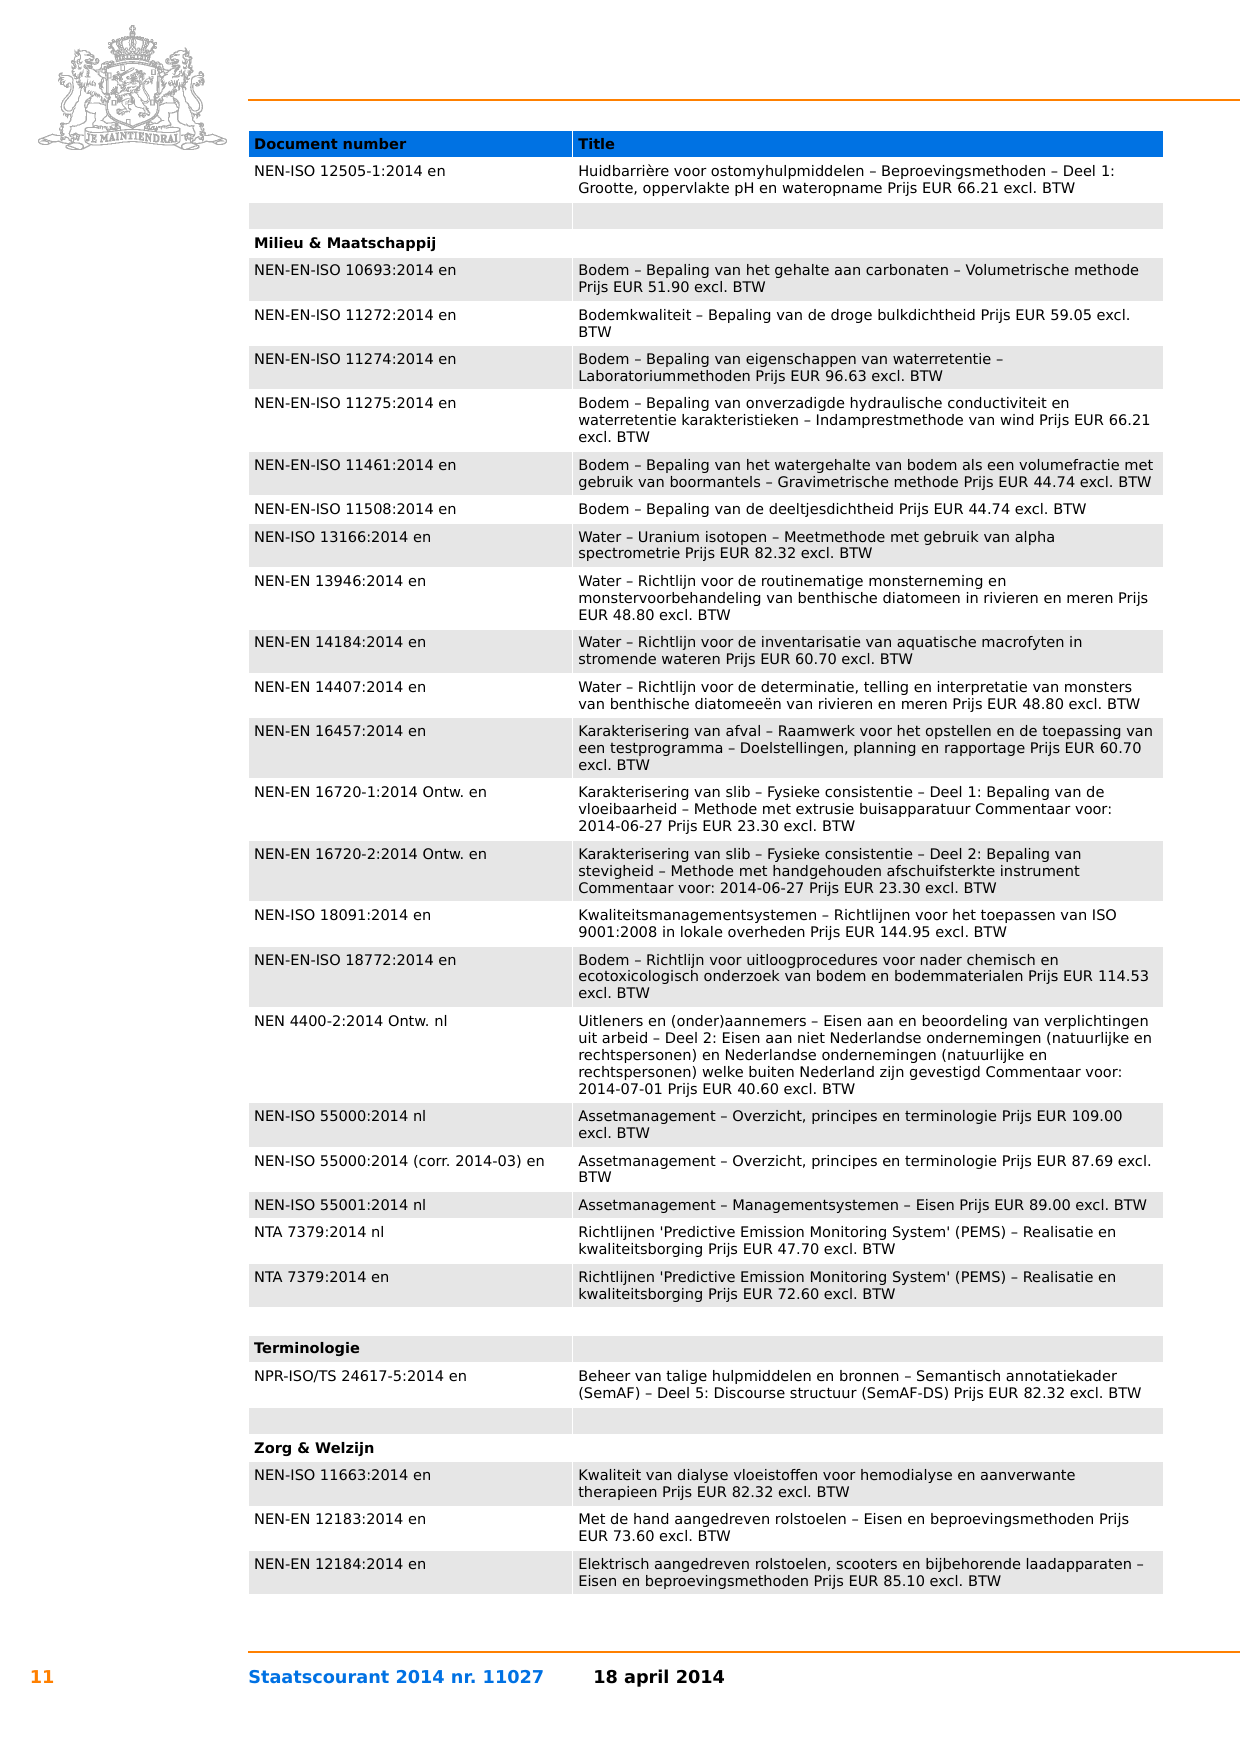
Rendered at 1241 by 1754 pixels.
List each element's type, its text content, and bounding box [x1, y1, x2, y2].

table_cell NEN-ISO 18091:2014 en [249, 902, 572, 946]
table_cell NEN-EN-ISO 11274:2014 en [249, 346, 572, 389]
table_cell NEN-ISO 55000:2014 (corr. 2014-03) en [249, 1148, 572, 1191]
table_cell Bodem – Bepaling van het watergehalte van bodem als een volumefractie met gebruik van boormantels – Gravimetrische methode Prijs EUR 44.74 excl. BTW [573, 452, 1163, 495]
table_cell Richtlijnen 'Predictive Emission Monitoring System' (PEMS) – Realisatie en kwaliteitsborging Prijs EUR 47.70 excl. BTW [573, 1220, 1163, 1263]
table_cell NEN-EN 12183:2014 en [249, 1507, 572, 1550]
table_cell NEN-EN-ISO 11508:2014 en [249, 496, 572, 523]
table_cell Bodem – Bepaling van de deeltjesdichtheid Prijs EUR 44.74 excl. BTW [573, 496, 1163, 523]
table_cell Assetmanagement – Overzicht, principes en terminologie Prijs EUR 109.00 excl. BTW [573, 1103, 1163, 1147]
table_header Document number [249, 131, 572, 157]
table_cell Bodem – Bepaling van onverzadigde hydraulische conductiviteit en waterretentie karakteristieken – Indamprestmethode van wind Prijs EUR 66.21 excl. BTW [573, 391, 1163, 451]
table_cell NEN-EN 14407:2014 en [249, 674, 572, 717]
table_cell NEN-EN 16720-1:2014 Ontw. en [249, 780, 572, 840]
table_cell Richtlijnen 'Predictive Emission Monitoring System' (PEMS) – Realisatie en kwaliteitsborging Prijs EUR 72.60 excl. BTW [573, 1264, 1163, 1307]
table_cell NEN-ISO 12505-1:2014 en [249, 158, 572, 202]
table_cell NEN-ISO 11663:2014 en [249, 1462, 572, 1506]
table_cell Elektrisch aangedreven rolstoelen, scooters en bijbehorende laadapparaten – Eisen en beproevingsmethoden Prijs EUR 85.10 excl. BTW [573, 1551, 1163, 1594]
table_cell NEN-EN 16720-2:2014 Ontw. en [249, 841, 572, 901]
table_cell Terminologie [249, 1336, 572, 1362]
table_cell NEN-EN 14184:2014 en [249, 630, 572, 673]
table_cell [573, 203, 1163, 229]
table_cell [249, 1408, 572, 1434]
table_cell NEN-EN 12184:2014 en [249, 1551, 572, 1594]
table_cell Water – Richtlijn voor de inventarisatie van aquatische macrofyten in stromende wateren Prijs EUR 60.70 excl. BTW [573, 630, 1163, 673]
table_cell Bodem – Bepaling van eigenschappen van waterretentie – Laboratoriummethoden Prijs EUR 96.63 excl. BTW [573, 346, 1163, 389]
table_cell Beheer van talige hulpmiddelen en bronnen – Semantisch annotatiekader (SemAF) – Deel 5: Discourse structuur (SemAF-DS) Prijs EUR 82.32 excl. BTW [573, 1363, 1163, 1406]
table_cell [573, 1408, 1163, 1434]
table_cell Uitleners en (onder)aannemers – Eisen aan en beoordeling van verplichtingen uit arbeid – Deel 2: Eisen aan niet Nederlandse ondernemingen (natuurlijke en rechtspersonen) en Nederlandse ondernemingen (natuurlijke en rechtspersonen) welke buiten Nederland zijn gevestigd Commentaar voor: 2014-07-01 Prijs EUR 40.60 excl. BTW [573, 1008, 1163, 1102]
table_cell NEN-EN-ISO 11461:2014 en [249, 452, 572, 495]
table_cell Huidbarrière voor ostomyhulpmiddelen – Beproevingsmethoden – Deel 1: Grootte, oppervlakte pH en wateropname Prijs EUR 66.21 excl. BTW [573, 158, 1163, 202]
table_cell NTA 7379:2014 en [249, 1264, 572, 1307]
table_cell NEN-ISO 13166:2014 en [249, 524, 572, 567]
table_cell Kwaliteit van dialyse vloeistoffen voor hemodialyse en aanverwante therapieen Prijs EUR 82.32 excl. BTW [573, 1462, 1163, 1506]
picture [38, 25, 227, 150]
table_cell NEN-EN-ISO 10693:2014 en [249, 258, 572, 301]
table_cell Karakterisering van afval – Raamwerk voor het opstellen en de toepassing van een testprogramma – Doelstellingen, planning en rapportage Prijs EUR 60.70 excl. BTW [573, 718, 1163, 778]
table_cell Bodem – Richtlijn voor uitloogprocedures voor nader chemisch en ecotoxicologisch onderzoek van bodem en bodemmaterialen Prijs EUR 114.53 excl. BTW [573, 947, 1163, 1007]
table_cell [249, 1308, 572, 1334]
table_cell Bodemkwaliteit – Bepaling van de droge bulkdichtheid Prijs EUR 59.05 excl. BTW [573, 302, 1163, 345]
table_cell NTA 7379:2014 nl [249, 1220, 572, 1263]
table_cell NEN-ISO 55001:2014 nl [249, 1192, 572, 1218]
table_cell Kwaliteitsmanagementsystemen – Richtlijnen voor het toepassen van ISO 9001:2008 in lokale overheden Prijs EUR 144.95 excl. BTW [573, 902, 1163, 946]
table_cell NEN-ISO 55000:2014 nl [249, 1103, 572, 1147]
table_cell NEN-EN 16457:2014 en [249, 718, 572, 778]
table_cell NEN-EN-ISO 11272:2014 en [249, 302, 572, 345]
table_cell Water – Uranium isotopen – Meetmethode met gebruik van alpha spectrometrie Prijs EUR 82.32 excl. BTW [573, 524, 1163, 567]
table_cell NEN-EN-ISO 11275:2014 en [249, 391, 572, 451]
table_cell Assetmanagement – Managementsystemen – Eisen Prijs EUR 89.00 excl. BTW [573, 1192, 1163, 1218]
table_cell Karakterisering van slib – Fysieke consistentie – Deel 2: Bepaling van stevigheid – Methode met handgehouden afschuifsterkte instrument Commentaar voor: 2014-06-27 Prijs EUR 23.30 excl. BTW [573, 841, 1163, 901]
table_cell Bodem – Bepaling van het gehalte aan carbonaten – Volumetrische methode Prijs EUR 51.90 excl. BTW [573, 258, 1163, 301]
table_cell [573, 1308, 1163, 1334]
table_cell Zorg & Welzijn [249, 1435, 572, 1461]
table_cell NEN-EN 13946:2014 en [249, 568, 572, 628]
table_cell Met de hand aangedreven rolstoelen – Eisen en beproevingsmethoden Prijs EUR 73.60 excl. BTW [573, 1507, 1163, 1550]
table_cell [573, 1435, 1163, 1461]
table_cell Milieu & Maatschappij [249, 230, 572, 256]
table_cell [573, 1336, 1163, 1362]
table_cell NEN-EN-ISO 18772:2014 en [249, 947, 572, 1007]
table_cell Water – Richtlijn voor de determinatie, telling en interpretatie van monsters van benthische diatomeeën van rivieren en meren Prijs EUR 48.80 excl. BTW [573, 674, 1163, 717]
table_cell [573, 230, 1163, 256]
table_cell Karakterisering van slib – Fysieke consistentie – Deel 1: Bepaling van de vloeibaarheid – Methode met extrusie buisapparatuur Commentaar voor: 2014-06-27 Prijs EUR 23.30 excl. BTW [573, 780, 1163, 840]
table_header Title [573, 131, 1163, 157]
table_cell Water – Richtlijn voor de routinematige monsterneming en monstervoorbehandeling van benthische diatomeen in rivieren en meren Prijs EUR 48.80 excl. BTW [573, 568, 1163, 628]
table_cell Assetmanagement – Overzicht, principes en terminologie Prijs EUR 87.69 excl. BTW [573, 1148, 1163, 1191]
table_cell NEN 4400-2:2014 Ontw. nl [249, 1008, 572, 1102]
table_cell NPR-ISO/TS 24617-5:2014 en [249, 1363, 572, 1406]
table_cell [249, 203, 572, 229]
